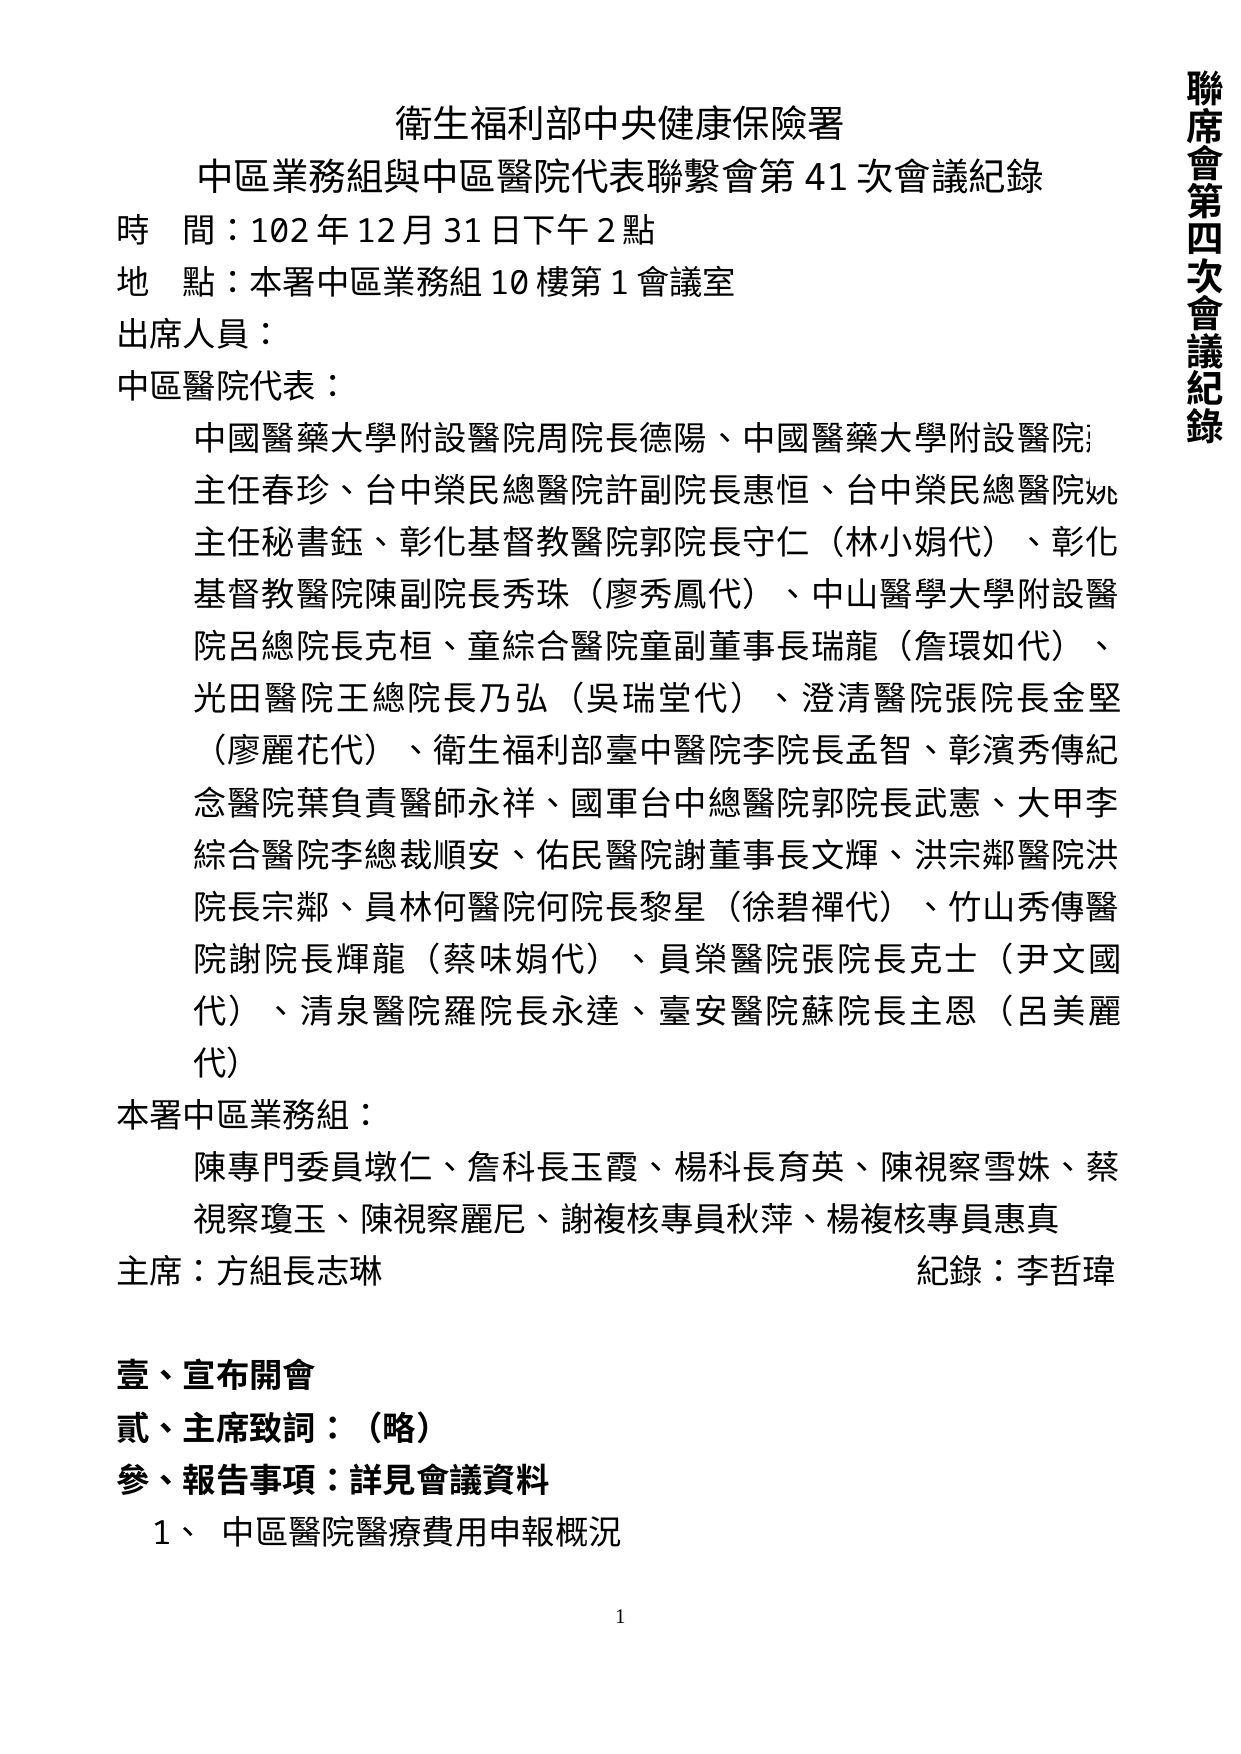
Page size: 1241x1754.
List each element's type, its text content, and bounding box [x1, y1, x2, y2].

text 地 點：本署中區業務組10樓第1會議室 [116, 252, 1090, 304]
text 參、報告事項：詳見會議資料 [116, 1450, 1131, 1502]
text 中國醫藥大學附設醫院周院長德陽、中國醫藥大學附設醫院莊主任春珍、台中榮民總醫院許副院長惠恒、台中榮民總醫院姚主任秘書鈺、彰化基督教醫院郭院長守仁（林小娟代）、彰化基督教醫院陳副院長秀珠（廖秀鳳代）、中山醫學大學附設醫院呂總院長克桓、童綜合醫院童副董事長瑞龍（詹環如代）、光田醫院王總院長乃弘（吳瑞堂代）、澄清醫院張院長金堅（廖麗花代）、衛生福利部臺中醫院李院長孟智、彰濱秀傳紀念醫院葉負責醫師永祥、國軍台中總醫院郭院長武憲、大甲李綜合醫院李總裁順安、佑民醫院謝董事長文輝、洪宗鄰醫院洪院長宗鄰、員林何醫院何院長黎星（徐碧禪代）、竹山秀傳醫院謝院長輝龍（蔡味娟代）、員榮醫院張院長克士（尹文國代）、清泉醫院羅院長永達、臺安醫院蘇院長主恩（呂美麗代） [193, 409, 1122, 1086]
text 主席：方組長志琳 紀錄：李哲瑋 [116, 1242, 1122, 1294]
text 陳專門委員墩仁、詹科長玉霞、楊科長育英、陳視察雪姝、蔡視察瓊玉、陳視察麗尼、謝複核專員秋萍、楊複核專員惠真 [193, 1138, 1122, 1242]
text 聯席會第四次會議紀錄 [1178, 69, 1233, 471]
list 中區醫院醫療費用申報概況 [151, 1502, 1130, 1554]
text 中區醫院代表： [116, 357, 1090, 409]
text 出席人員： [116, 304, 1090, 357]
text 貳、主席致詞：（略） [116, 1398, 1131, 1450]
text 本署中區業務組： [116, 1086, 1122, 1138]
text 中區業務組與中區醫院代表聯繫會第41次會議紀錄 [113, 148, 1090, 200]
text 壹、宣布開會 [116, 1346, 1131, 1398]
text 時 間：102年12月31日下午2點 [116, 54, 1240, 486]
text 衛生福利部中央健康保險署 [113, 96, 1090, 148]
